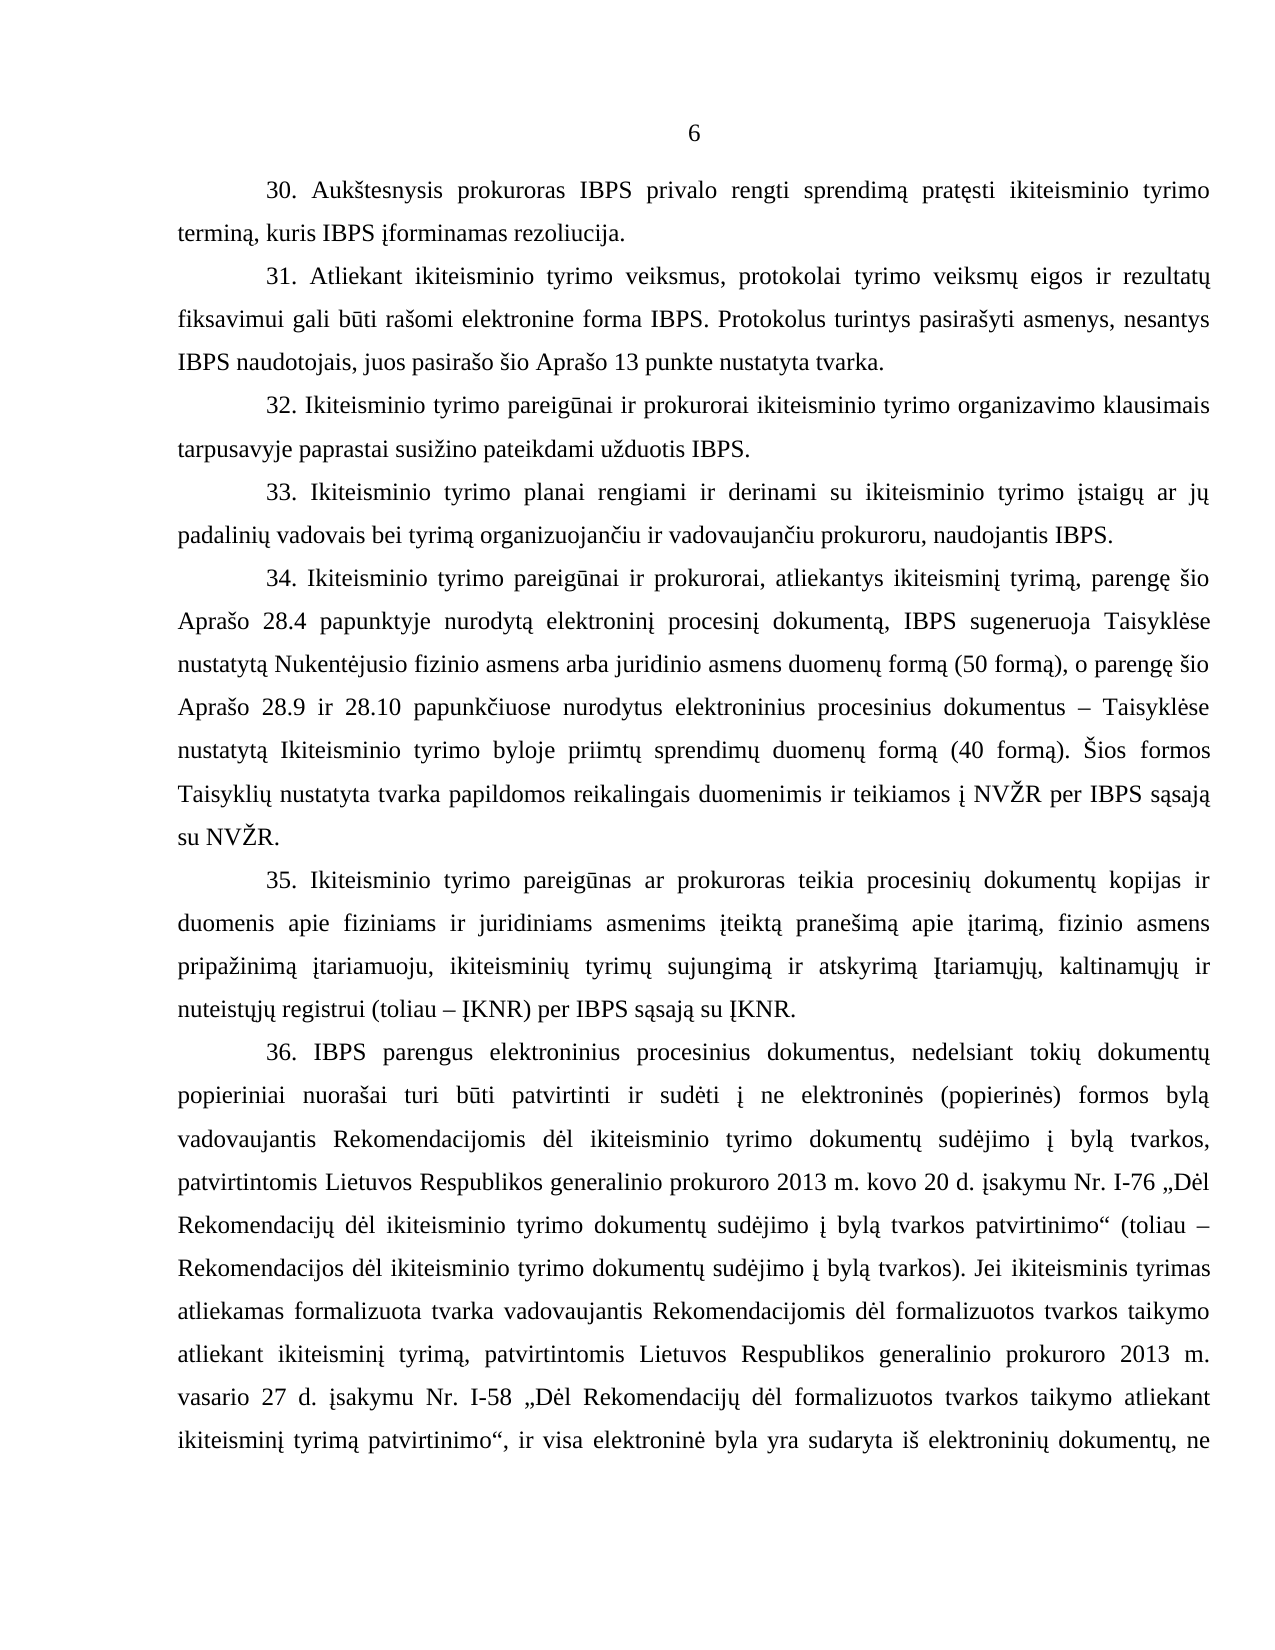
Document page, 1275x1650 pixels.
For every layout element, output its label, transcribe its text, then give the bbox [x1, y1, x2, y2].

text 30. Aukštesnysis prokuroras IBPS privalo rengti sprendimą pratęsti ikiteisminio tyrimo terminą, kuris IBPS įforminamas rezoliucija. [177, 175, 1211, 247]
text 34. Ikiteisminio tyrimo pareigūnai ir prokurorai, atliekantys ikiteisminį tyrimą, parengę šio Aprašo 28.4 papunktyje nurodytą elektroninį procesinį dokumentą, IBPS sugeneruoja Taisyklėse nustatytą Nukentėjusio fizinio asmens arba juridinio asmens duomenų formą (50 formą), o parengę šio Aprašo 28.9 ir 28.10 papunkčiuose nurodytus elektroninius procesinius dokumentus – Taisyklėse nustatytą Ikiteisminio tyrimo byloje priimtų sprendimų duomenų formą (40 formą). Šios formos Taisyklių nustatyta tvarka papildomos reikalingais duomenimis ir teikiamos į NVŽR per IBPS sąsają su NVŽR. [177, 563, 1211, 851]
text 33. Ikiteisminio tyrimo planai rengiami ir derinami su ikiteisminio tyrimo įstaigų ar jų padalinių vadovais bei tyrimą organizuojančiu ir vadovaujančiu prokuroru, naudojantis IBPS. [177, 477, 1211, 549]
text 36. IBPS parengus elektroninius procesinius dokumentus, nedelsiant tokių dokumentų popieriniai nuorašai turi būti patvirtinti ir sudėti į ne elektroninės (popierinės) formos bylą vadovaujantis Rekomendacijomis dėl ikiteisminio tyrimo dokumentų sudėjimo į bylą tvarkos, patvirtintomis Lietuvos Respublikos generalinio prokuroro 2013 m. kovo 20 d. įsakymu Nr. I-76 „Dėl Rekomendacijų dėl ikiteisminio tyrimo dokumentų sudėjimo į bylą tvarkos patvirtinimo“ (toliau – Rekomendacijos dėl ikiteisminio tyrimo dokumentų sudėjimo į bylą tvarkos). Jei ikiteisminis tyrimas atliekamas formalizuota tvarka vadovaujantis Rekomendacijomis dėl formalizuotos tvarkos taikymo atliekant ikiteisminį tyrimą, patvirtintomis Lietuvos Respublikos generalinio prokuroro 2013 m. vasario 27 d. įsakymu Nr. I-58 „Dėl Rekomendacijų dėl formalizuotos tvarkos taikymo atliekant ikiteisminį tyrimą patvirtinimo“, ir visa elektroninė byla yra sudaryta iš elektroninių dokumentų, ne [177, 1037, 1211, 1454]
text 32. Ikiteisminio tyrimo pareigūnai ir prokurorai ikiteisminio tyrimo organizavimo klausimais tarpusavyje paprastai susižino pateikdami užduotis IBPS. [177, 391, 1211, 462]
text 31. Atliekant ikiteisminio tyrimo veiksmus, protokolai tyrimo veiksmų eigos ir rezultatų fiksavimui gali būti rašomi elektronine forma IBPS. Protokolus turintys pasirašyti asmenys, nesantys IBPS naudotojais, juos pasirašo šio Aprašo 13 punkte nustatyta tvarka. [177, 261, 1211, 376]
text 35. Ikiteisminio tyrimo pareigūnas ar prokuroras teikia procesinių dokumentų kopijas ir duomenis apie fiziniams ir juridiniams asmenims įteiktą pranešimą apie įtarimą, fizinio asmens pripažinimą įtariamuoju, ikiteisminių tyrimų sujungimą ir atskyrimą Įtariamųjų, kaltinamųjų ir nuteistųjų registrui (toliau – ĮKNR) per IBPS sąsają su ĮKNR. [177, 865, 1211, 1023]
